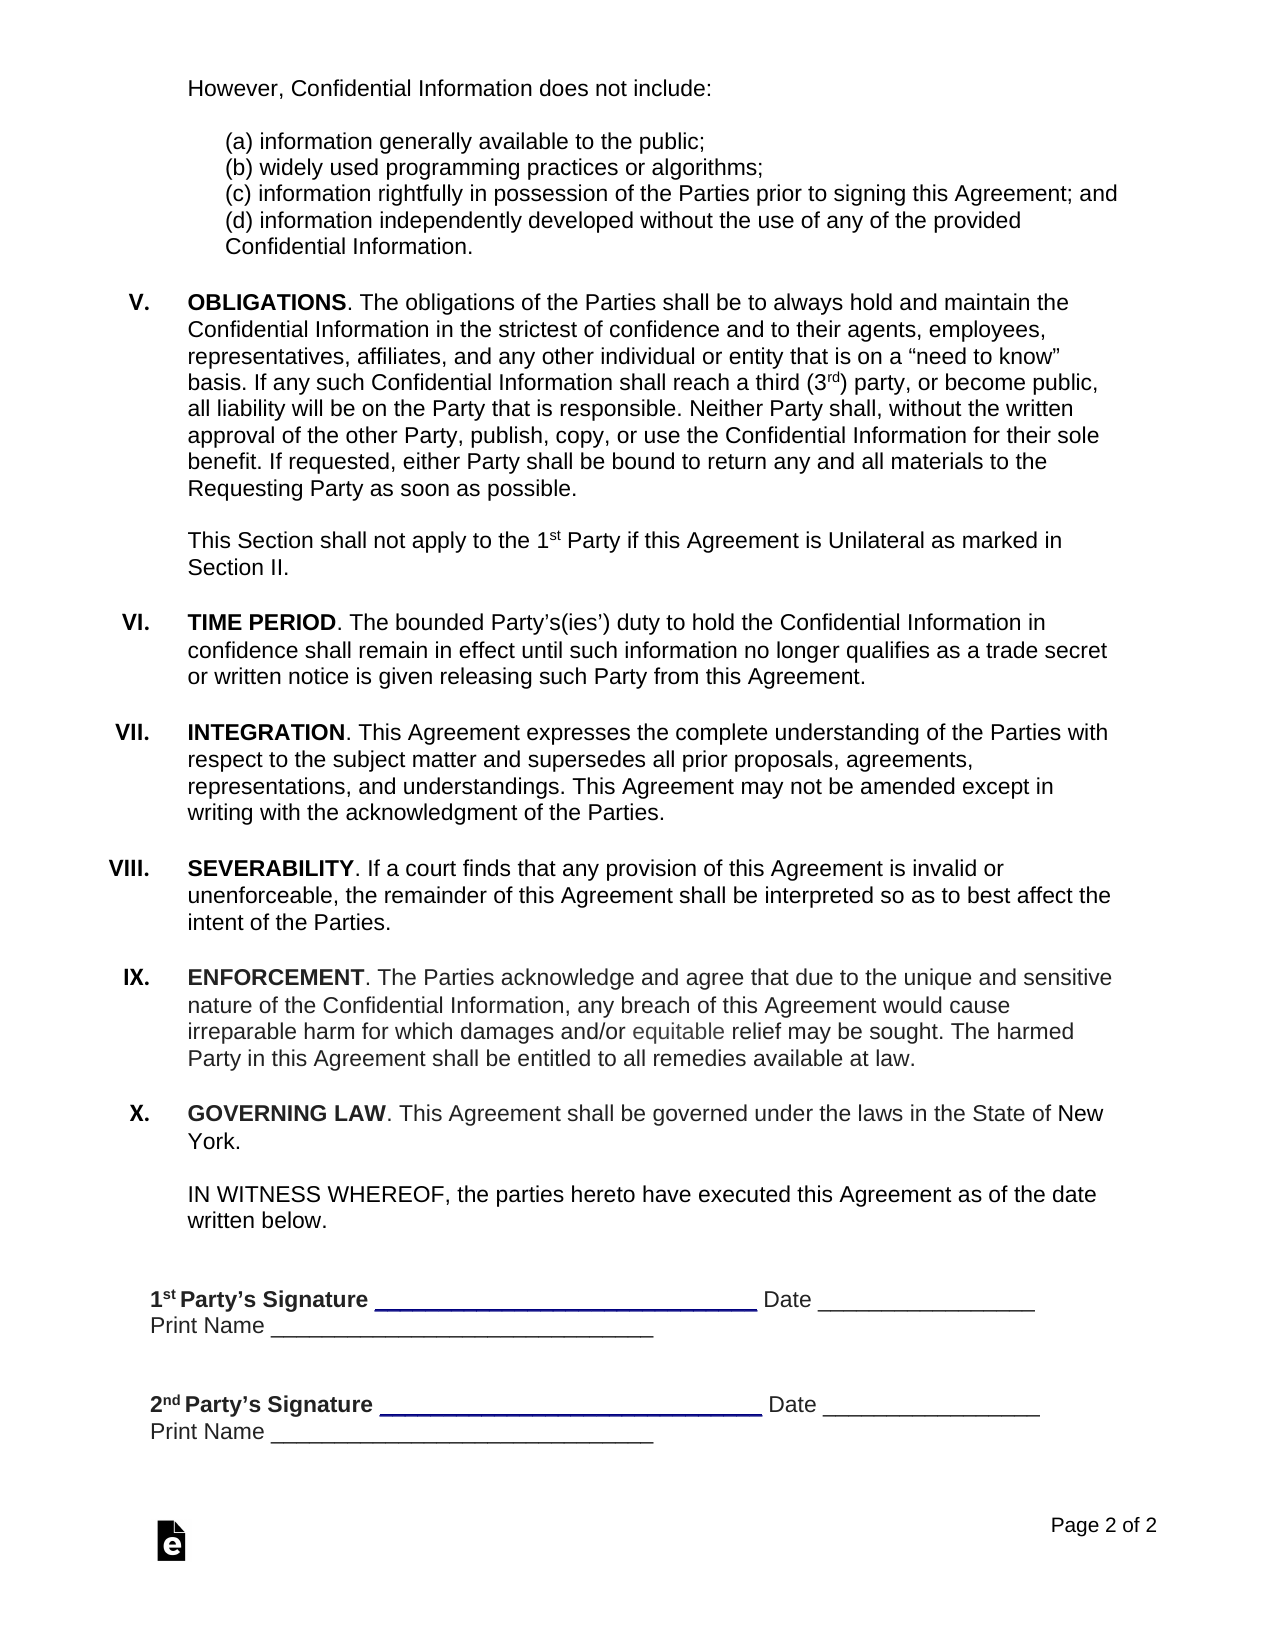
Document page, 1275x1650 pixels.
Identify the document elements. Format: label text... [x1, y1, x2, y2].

list IN WITNESS WHEREOF, the parties hereto have executed this Agreement as of the date written below. [187, 1181, 1125, 1233]
text Print Name ______________________________ [150, 1312, 1125, 1339]
text However, Confidential Information does not include: [187, 75, 1125, 101]
text (d) information independently developed without the use of any of the provided Confidential Information. [225, 207, 1125, 259]
text (c) information rightfully in possession of the Parties prior to signing this Agreement; and [225, 180, 1125, 207]
list SEVERABILITY. If a court finds that any provision of this Agreement is invalid or unenforceable, the remainder of this Agreement shall be interpreted so as to best affect the intent of the Parties. [150, 852, 1125, 935]
text (a) information generally available to the public; [150, 128, 1125, 154]
text 2nd Party’s Signature ______________________________ Date _________________ [150, 1391, 1125, 1418]
text 1st Party’s Signature ______________________________ Date _________________ [150, 1286, 1125, 1312]
text (b) widely used programming practices or algorithms; [150, 154, 1125, 180]
list This Section shall not apply to the 1st Party if this Agreement is Unilateral as marked in Section II. [187, 527, 1125, 580]
text Print Name ______________________________ [150, 1418, 1125, 1444]
list OBLIGATIONS. The obligations of the Parties shall be to always hold and maintain the Confidential Information in the strictest of confidence and to their agents, employees, representatives, affiliates, and any other individual or entity that is on a “need to know” basis. If any such Confidential Information shall reach a third (3rd) party, or become public, all liability will be on the Party that is responsible. Neither Party shall, without the written approval of the other Party, publish, copy, or use the Confidential Information for their sole benefit. If requested, either Party shall be bound to return any and all materials to the Requesting Party as soon as possible. [150, 286, 1125, 501]
list GOVERNING LAW. This Agreement shall be governed under the laws in the State of New York. [150, 1097, 1125, 1154]
list INTEGRATION. This Agreement expresses the complete understanding of the Parties with respect to the subject matter and supersedes all prior proposals, agreements, representations, and understandings. This Agreement may not be amended except in writing with the acknowledgment of the Parties. [150, 716, 1125, 825]
list TIME PERIOD. The bounded Party’s(ies’) duty to hold the Confidential Information in confidence shall remain in effect until such information no longer qualifies as a trade secret or written notice is given releasing such Party from this Agreement. [150, 606, 1125, 689]
list ENFORCEMENT. The Parties acknowledge and agree that due to the unique and sensitive nature of the Confidential Information, any breach of this Agreement would cause irreparable harm for which damages and/or equitable relief may be sought. The harmed Party in this Agreement shall be entitled to all remedies available at law. [150, 961, 1125, 1071]
